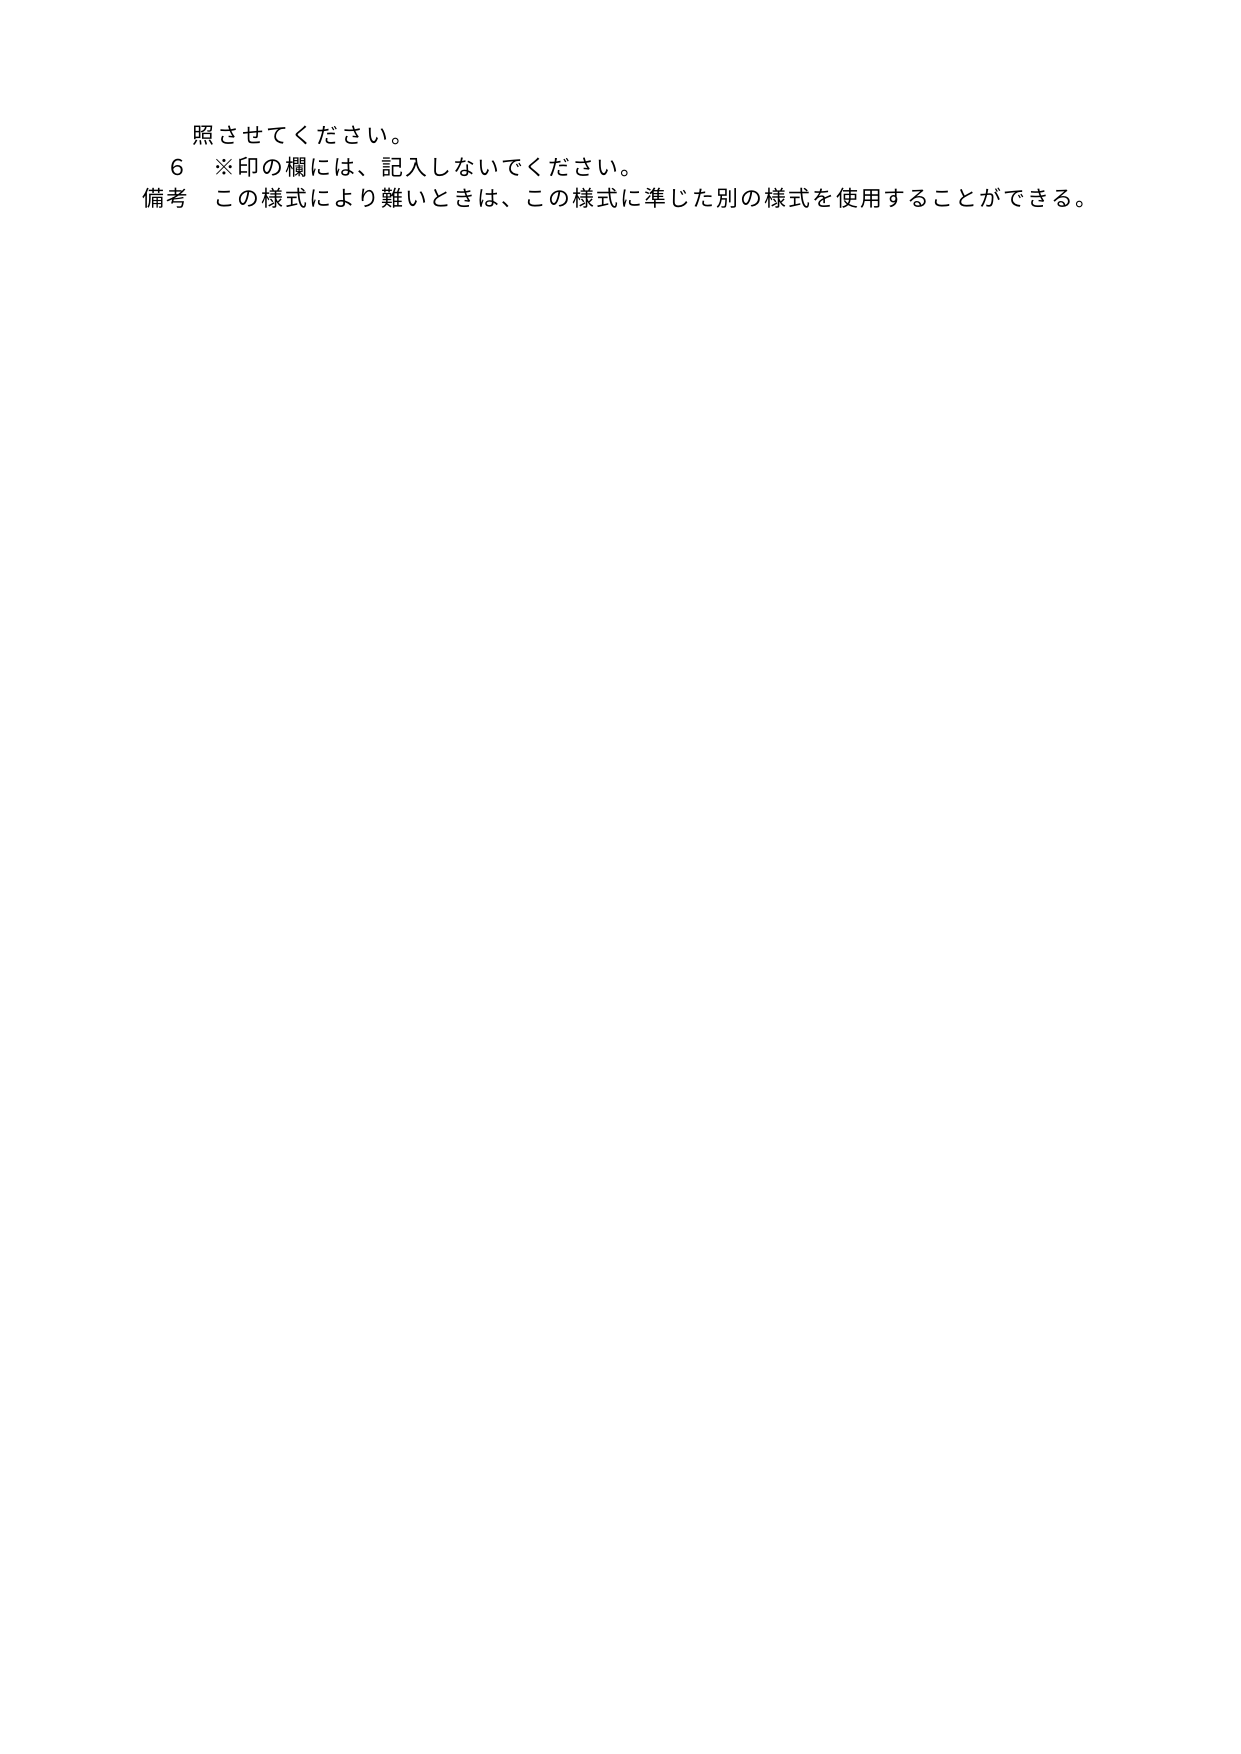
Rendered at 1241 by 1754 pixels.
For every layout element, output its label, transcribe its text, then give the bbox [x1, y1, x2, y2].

text 照させてください。 [142, 118, 1122, 150]
text 備考 この様式により難いときは、この様式に準じた別の様式を使用することができる。 [142, 181, 1122, 213]
text ６ ※印の欄には、記入しないでください。 [142, 150, 1122, 181]
